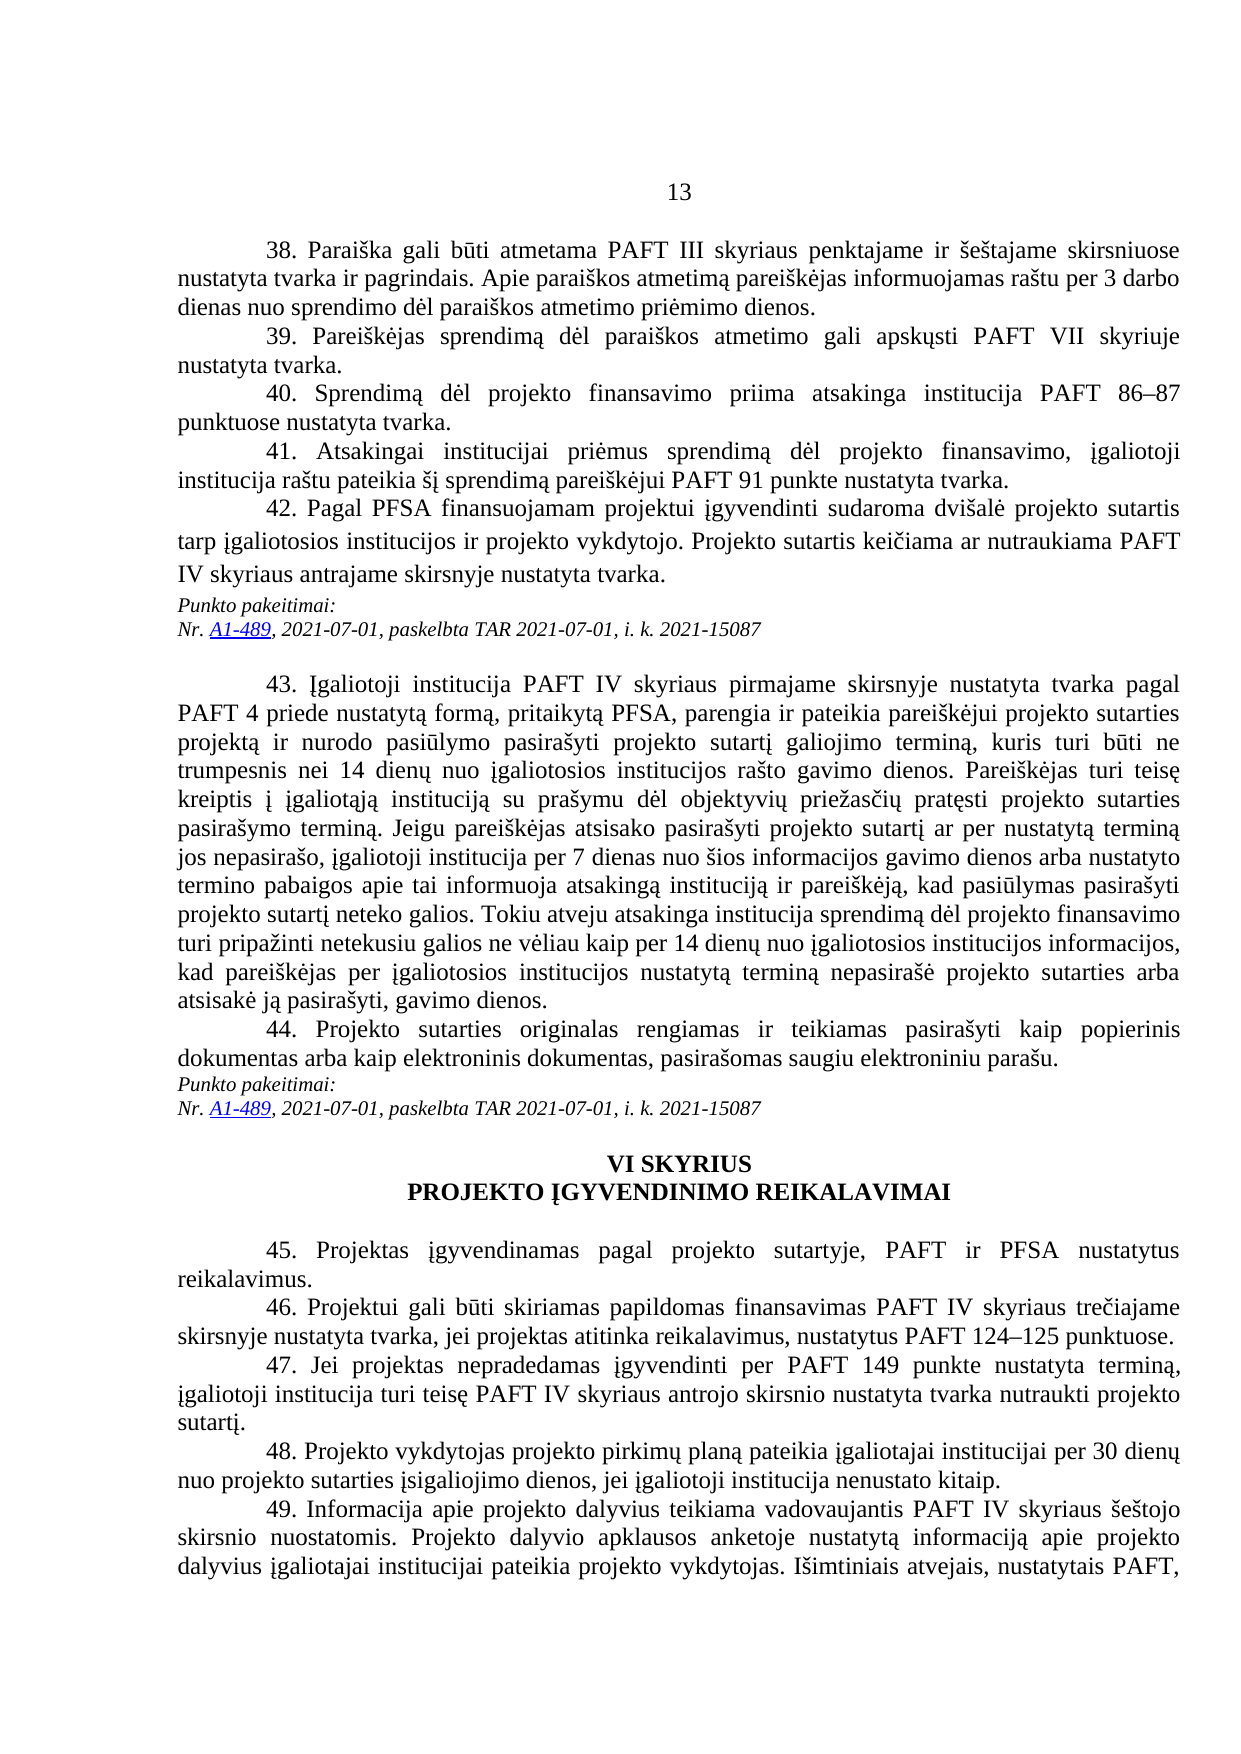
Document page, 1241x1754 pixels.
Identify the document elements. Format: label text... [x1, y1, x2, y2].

text 38. Paraiška gali būti atmetama PAFT III skyriaus penktajame ir šeštajame skirsniuose nustatyta tvarka ir pagrindais. Apie paraiškos atmetimą pareiškėjas informuojamas raštu per 3 darbo dienas nuo sprendimo dėl paraiškos atmetimo priėmimo dienos. [177, 235, 1181, 321]
text Punkto pakeitimai: [177, 592, 1181, 617]
text 44. Projekto sutarties originalas rengiamas ir teikiamas pasirašyti kaip popierinis dokumentas arba kaip elektroninis dokumentas, pasirašomas saugiu elektroniniu parašu. [177, 1014, 1181, 1072]
text PROJEKTO ĮGYVENDINIMO REIKALAVIMAI [177, 1177, 1181, 1206]
text Nr. A1-489, 2021-07-01, paskelbta TAR 2021-07-01, i. k. 2021-15087 [177, 1096, 1181, 1120]
text Nr. A1-489, 2021-07-01, paskelbta TAR 2021-07-01, i. k. 2021-15087 [177, 617, 1181, 641]
text 47. Jei projektas nepradedamas įgyvendinti per PAFT 149 punkte nustatyta terminą, įgaliotoji institucija turi teisę PAFT IV skyriaus antrojo skirsnio nustatyta tvarka nutraukti projekto sutartį. [177, 1350, 1181, 1436]
text 45. Projektas įgyvendinamas pagal projekto sutartyje, PAFT ir PFSA nustatytus reikalavimus. [177, 1235, 1181, 1292]
text 42. Pagal PFSA finansuojamam projektui įgyvendinti sudaroma dvišalė projekto sutartis tarp įgaliotosios institucijos ir projekto vykdytojo. Projekto sutartis keičiama ar nutraukiama PAFT IV skyriaus antrajame skirsnyje nustatyta tvarka. [177, 493, 1181, 588]
text 46. Projektui gali būti skiriamas papildomas finansavimas PAFT IV skyriaus trečiajame skirsnyje nustatyta tvarka, jei projektas atitinka reikalavimus, nustatytus PAFT 124–125 punktuose. [177, 1292, 1181, 1350]
text 43. Įgaliotoji institucija PAFT IV skyriaus pirmajame skirsnyje nustatyta tvarka pagal PAFT 4 priede nustatytą formą, pritaikytą PFSA, parengia ir pateikia pareiškėjui projekto sutarties projektą ir nurodo pasiūlymo pasirašyti projekto sutartį galiojimo terminą, kuris turi būti ne trumpesnis nei 14 dienų nuo įgaliotosios institucijos rašto gavimo dienos. Pareiškėjas turi teisę kreiptis į įgaliotąją instituciją su prašymu dėl objektyvių priežasčių pratęsti projekto sutarties pasirašymo terminą. Jeigu pareiškėjas atsisako pasirašyti projekto sutartį ar per nustatytą terminą jos nepasirašo, įgaliotoji institucija per 7 dienas nuo šios informacijos gavimo dienos arba nustatyto termino pabaigos apie tai informuoja atsakingą instituciją ir pareiškėją, kad pasiūlymas pasirašyti projekto sutartį neteko galios. Tokiu atveju atsakinga institucija sprendimą dėl projekto finansavimo turi pripažinti netekusiu galios ne vėliau kaip per 14 dienų nuo įgaliotosios institucijos informacijos, kad pareiškėjas per įgaliotosios institucijos nustatytą terminą nepasirašė projekto sutarties arba atsisakė ją pasirašyti, gavimo dienos. [177, 669, 1181, 1014]
text VI SKYRIUS [177, 1149, 1181, 1177]
text Punkto pakeitimai: [177, 1072, 1181, 1096]
text 49. Informacija apie projekto dalyvius teikiama vadovaujantis PAFT IV skyriaus šeštojo skirsnio nuostatomis. Projekto dalyvio apklausos anketoje nustatytą informaciją apie projekto dalyvius įgaliotajai institucijai pateikia projekto vykdytojas. Išimtiniais atvejais, nustatytais PAFT, [177, 1494, 1181, 1580]
text 41. Atsakingai institucijai priėmus sprendimą dėl projekto finansavimo, įgaliotoji institucija raštu pateikia šį sprendimą pareiškėjui PAFT 91 punkte nustatyta tvarka. [177, 436, 1181, 493]
text 48. Projekto vykdytojas projekto pirkimų planą pateikia įgaliotajai institucijai per 30 dienų nuo projekto sutarties įsigaliojimo dienos, jei įgaliotoji institucija nenustato kitaip. [177, 1436, 1181, 1494]
text 39. Pareiškėjas sprendimą dėl paraiškos atmetimo gali apskųsti PAFT VII skyriuje nustatyta tvarka. [177, 321, 1181, 378]
text 40. Sprendimą dėl projekto finansavimo priima atsakinga institucija PAFT 86–87 punktuose nustatyta tvarka. [177, 378, 1181, 436]
